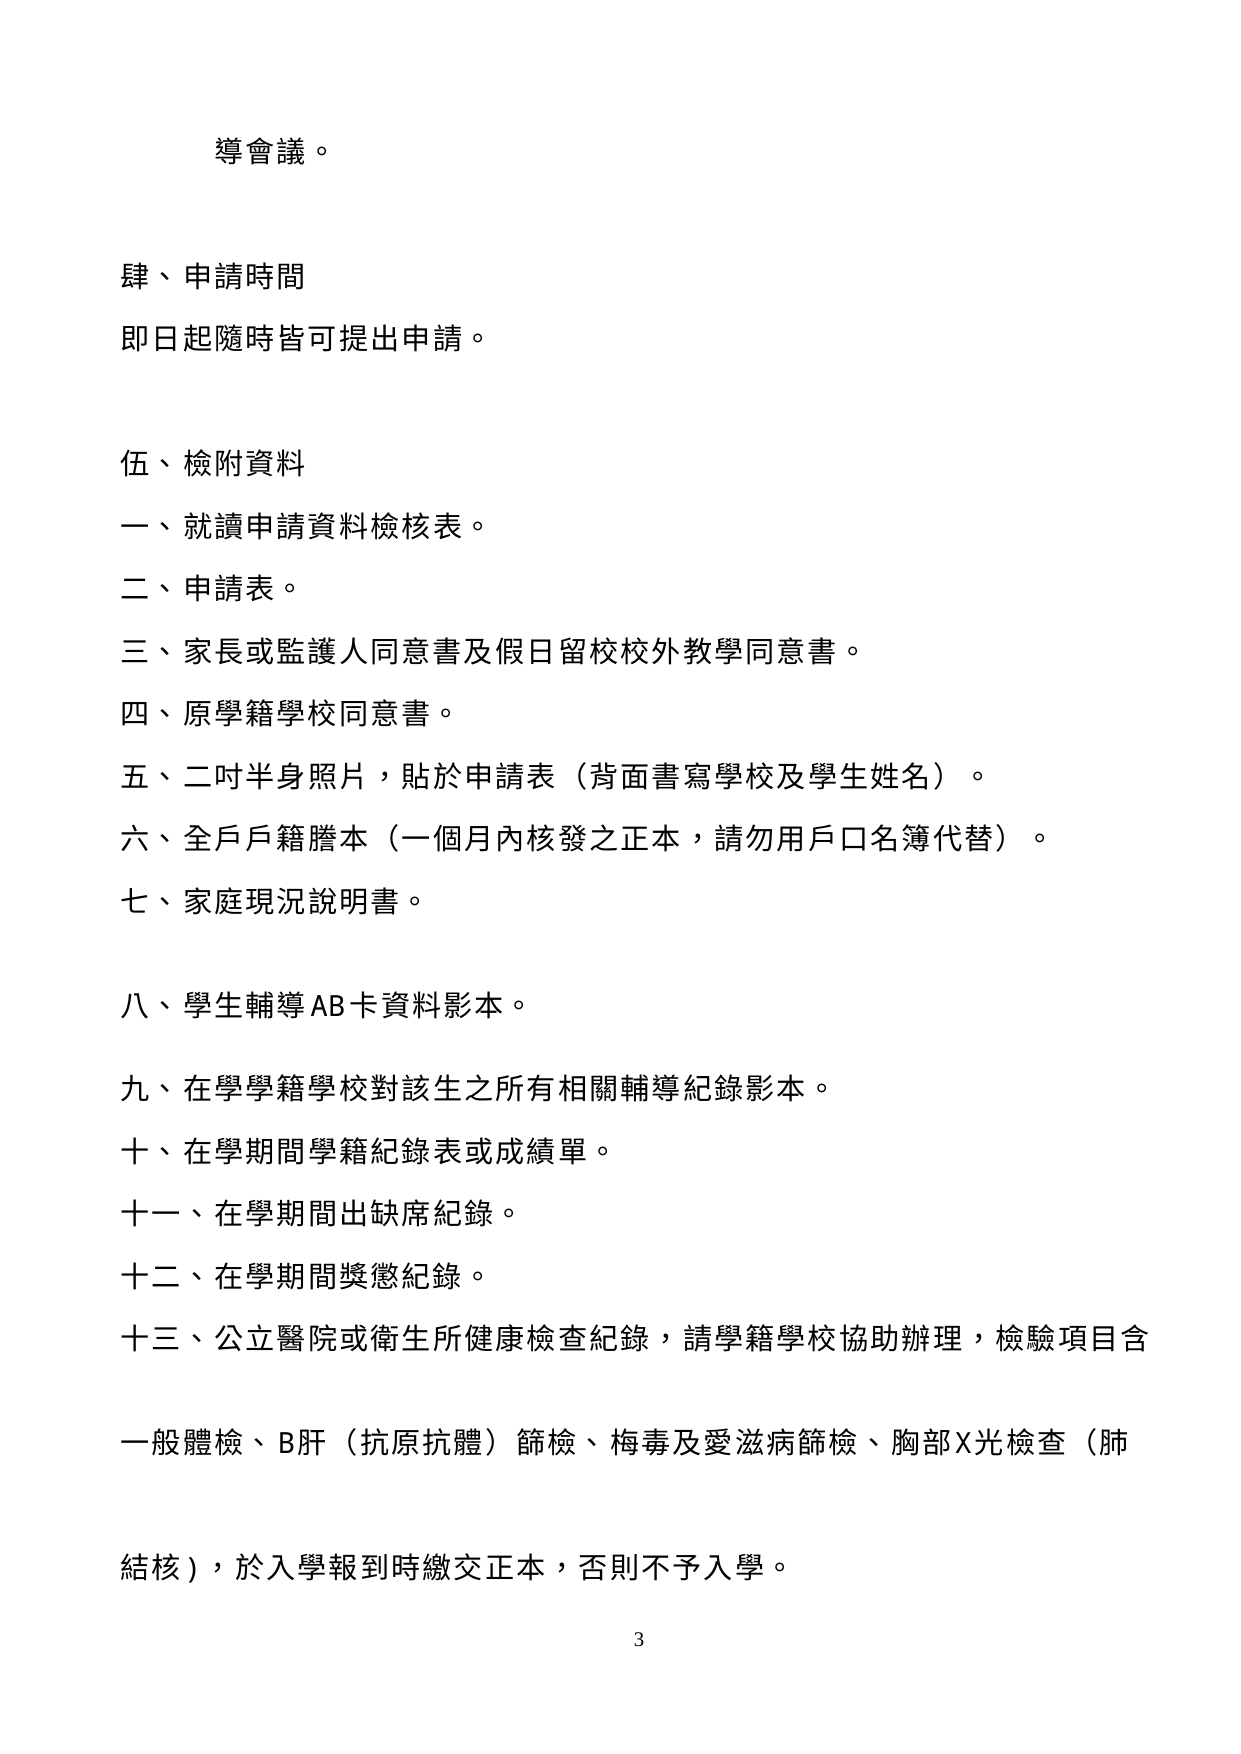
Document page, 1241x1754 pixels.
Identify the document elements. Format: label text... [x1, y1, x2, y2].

text 十一、在學期間出缺席紀錄。 [119, 1170, 1151, 1233]
text 十三、公立醫院或衛生所健康檢查紀錄，請學籍學校協助辦理，檢驗項目含一般體檢、B肝（抗原抗體）篩檢、梅毒及愛滋病篩檢、胸部X光檢查（肺結核)，於入學報到時繳交正本，否則不予入學。 [119, 1295, 1151, 1608]
text 三、家長或監護人同意書及假日留校校外教學同意書。 [119, 608, 1151, 670]
text 十、在學期間學籍紀錄表或成績單。 [119, 1108, 1151, 1170]
text 肆、申請時間 [119, 233, 1151, 295]
text 二、申請表。 [119, 545, 1151, 608]
text 即日起隨時皆可提出申請。 [119, 295, 1151, 358]
text 六、全戶戶籍謄本（一個月內核發之正本，請勿用戶口名簿代替）。 [119, 795, 1151, 858]
text 一、就讀申請資料檢核表。 [119, 483, 1151, 545]
text 五、二吋半身照片，貼於申請表（背面書寫學校及學生姓名）。 [119, 733, 1151, 795]
text 四、原學籍學校同意書。 [119, 670, 1151, 733]
text 伍、檢附資料 [119, 420, 1151, 483]
text 八、學生輔導AB卡資料影本。 [119, 920, 1151, 1045]
text 十二、在學期間獎懲紀錄。 [119, 1233, 1151, 1295]
text 九、在學學籍學校對該生之所有相關輔導紀錄影本。 [119, 1045, 1151, 1108]
text 七、家庭現況說明書。 [119, 858, 1151, 920]
text 導會議。 [119, 108, 1151, 170]
